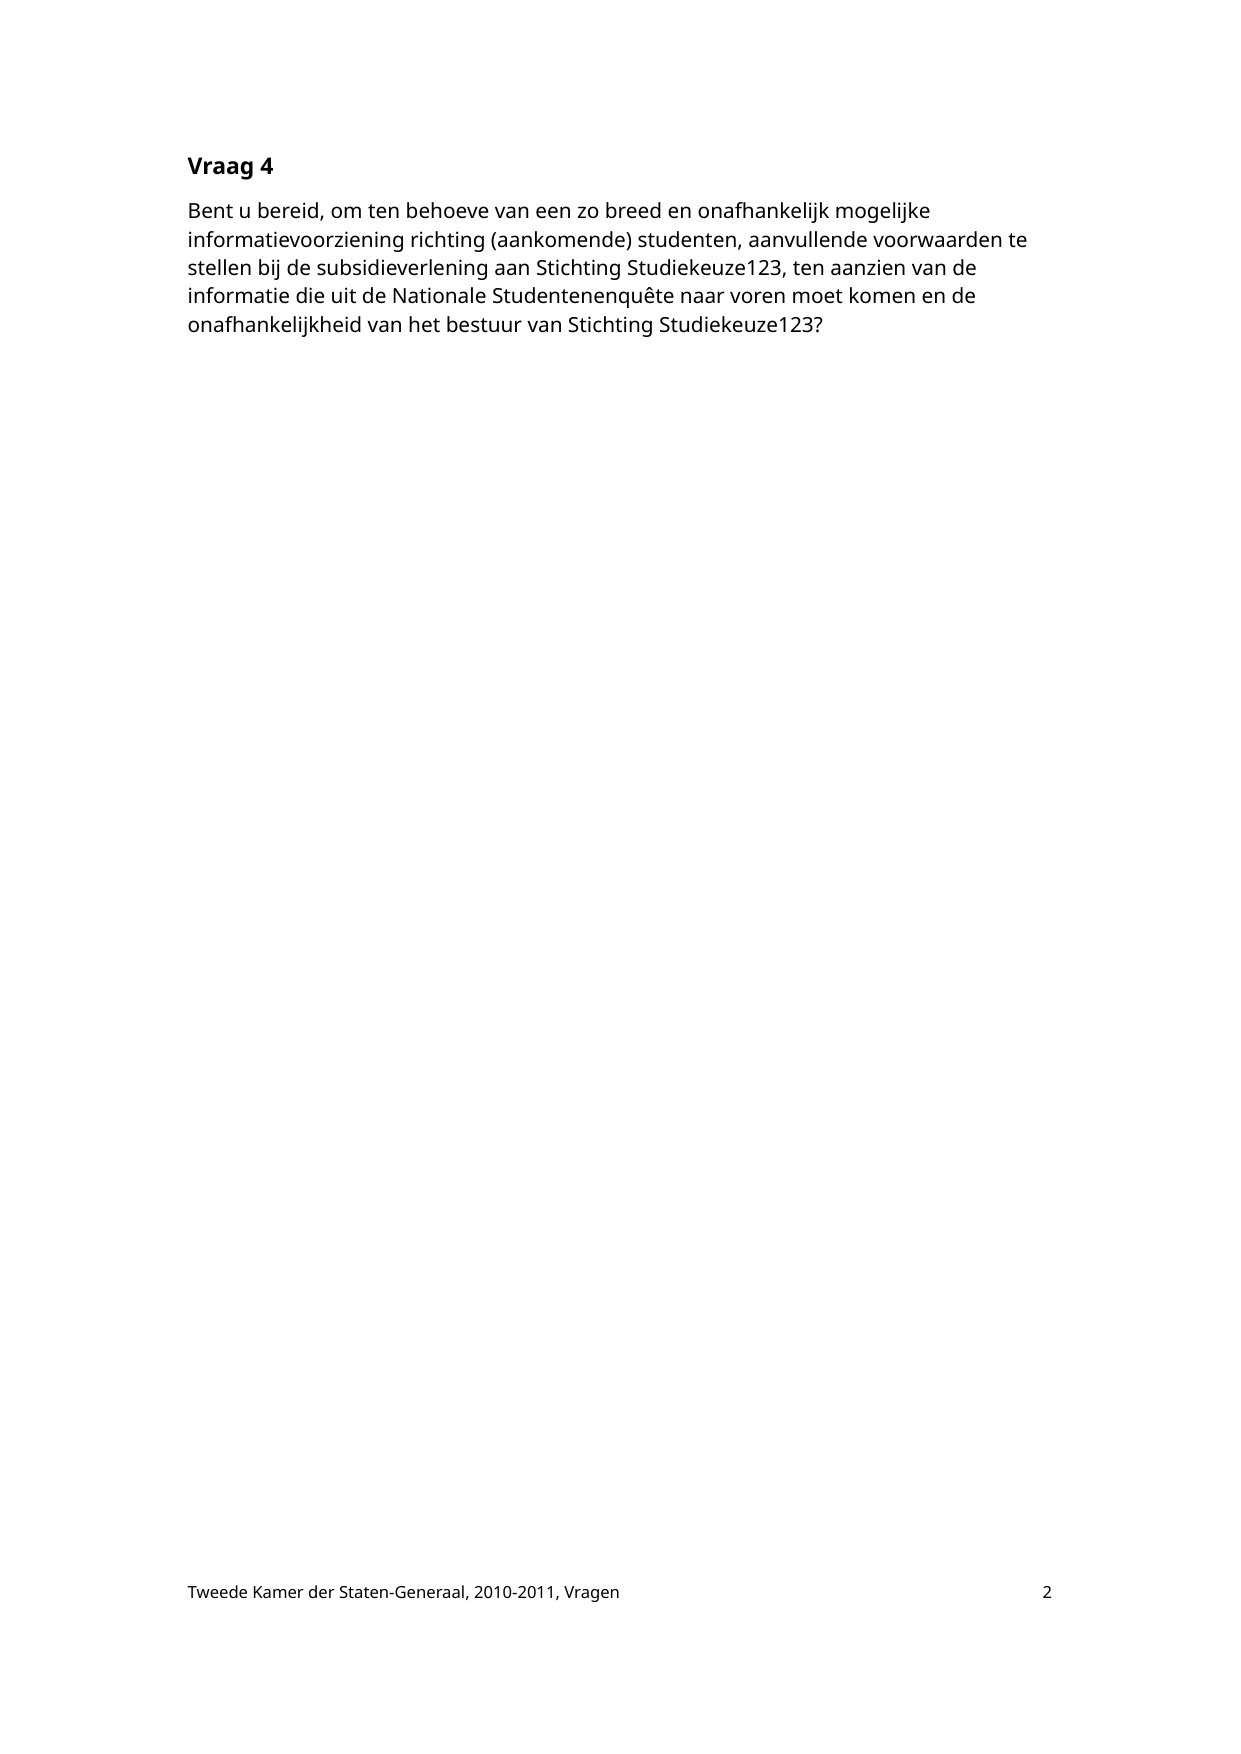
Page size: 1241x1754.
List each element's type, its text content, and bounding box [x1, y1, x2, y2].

text Bent u bereid, om ten behoeve van een zo breed en onafhankelijk mogelijke informatievoorziening richting (aankomende) studenten, aanvullende voorwaarden te stellen bij de subsidieverlening aan Stichting Studiekeuze123, ten aanzien van de informatie die uit de Nationale Studentenenquête naar voren moet komen en de onafhankelijkheid van het bestuur van Stichting Studiekeuze123? [187, 196, 1053, 338]
subtitle Vraag 4 [187, 150, 1053, 181]
